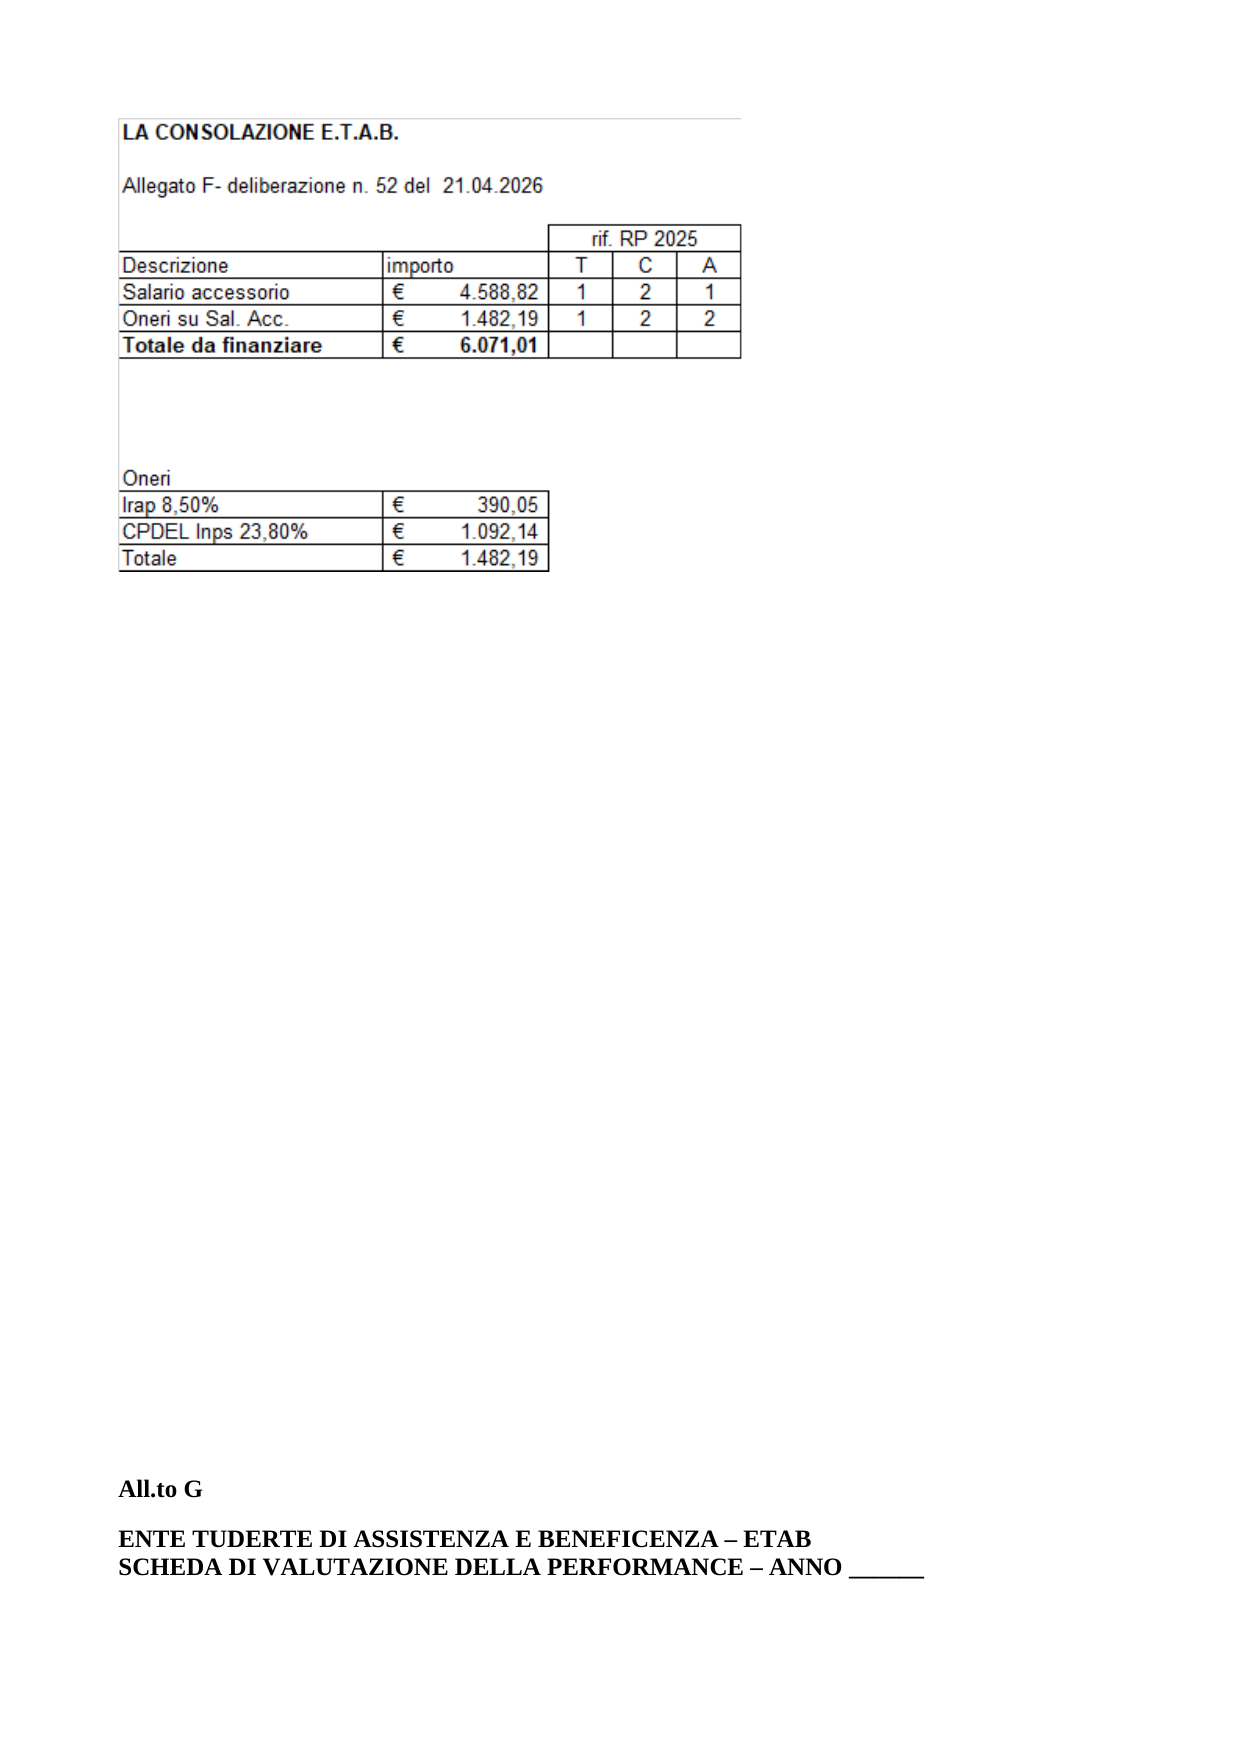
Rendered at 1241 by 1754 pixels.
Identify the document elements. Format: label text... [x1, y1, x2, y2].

text ENTE TUDERTE DI ASSISTENZA E BENEFICENZA – ETAB SCHEDA DI VALUTAZIONE DELLA PERFORMANCE – ANNO ______ [118, 1524, 1122, 1581]
text All.to G [118, 1474, 1122, 1503]
